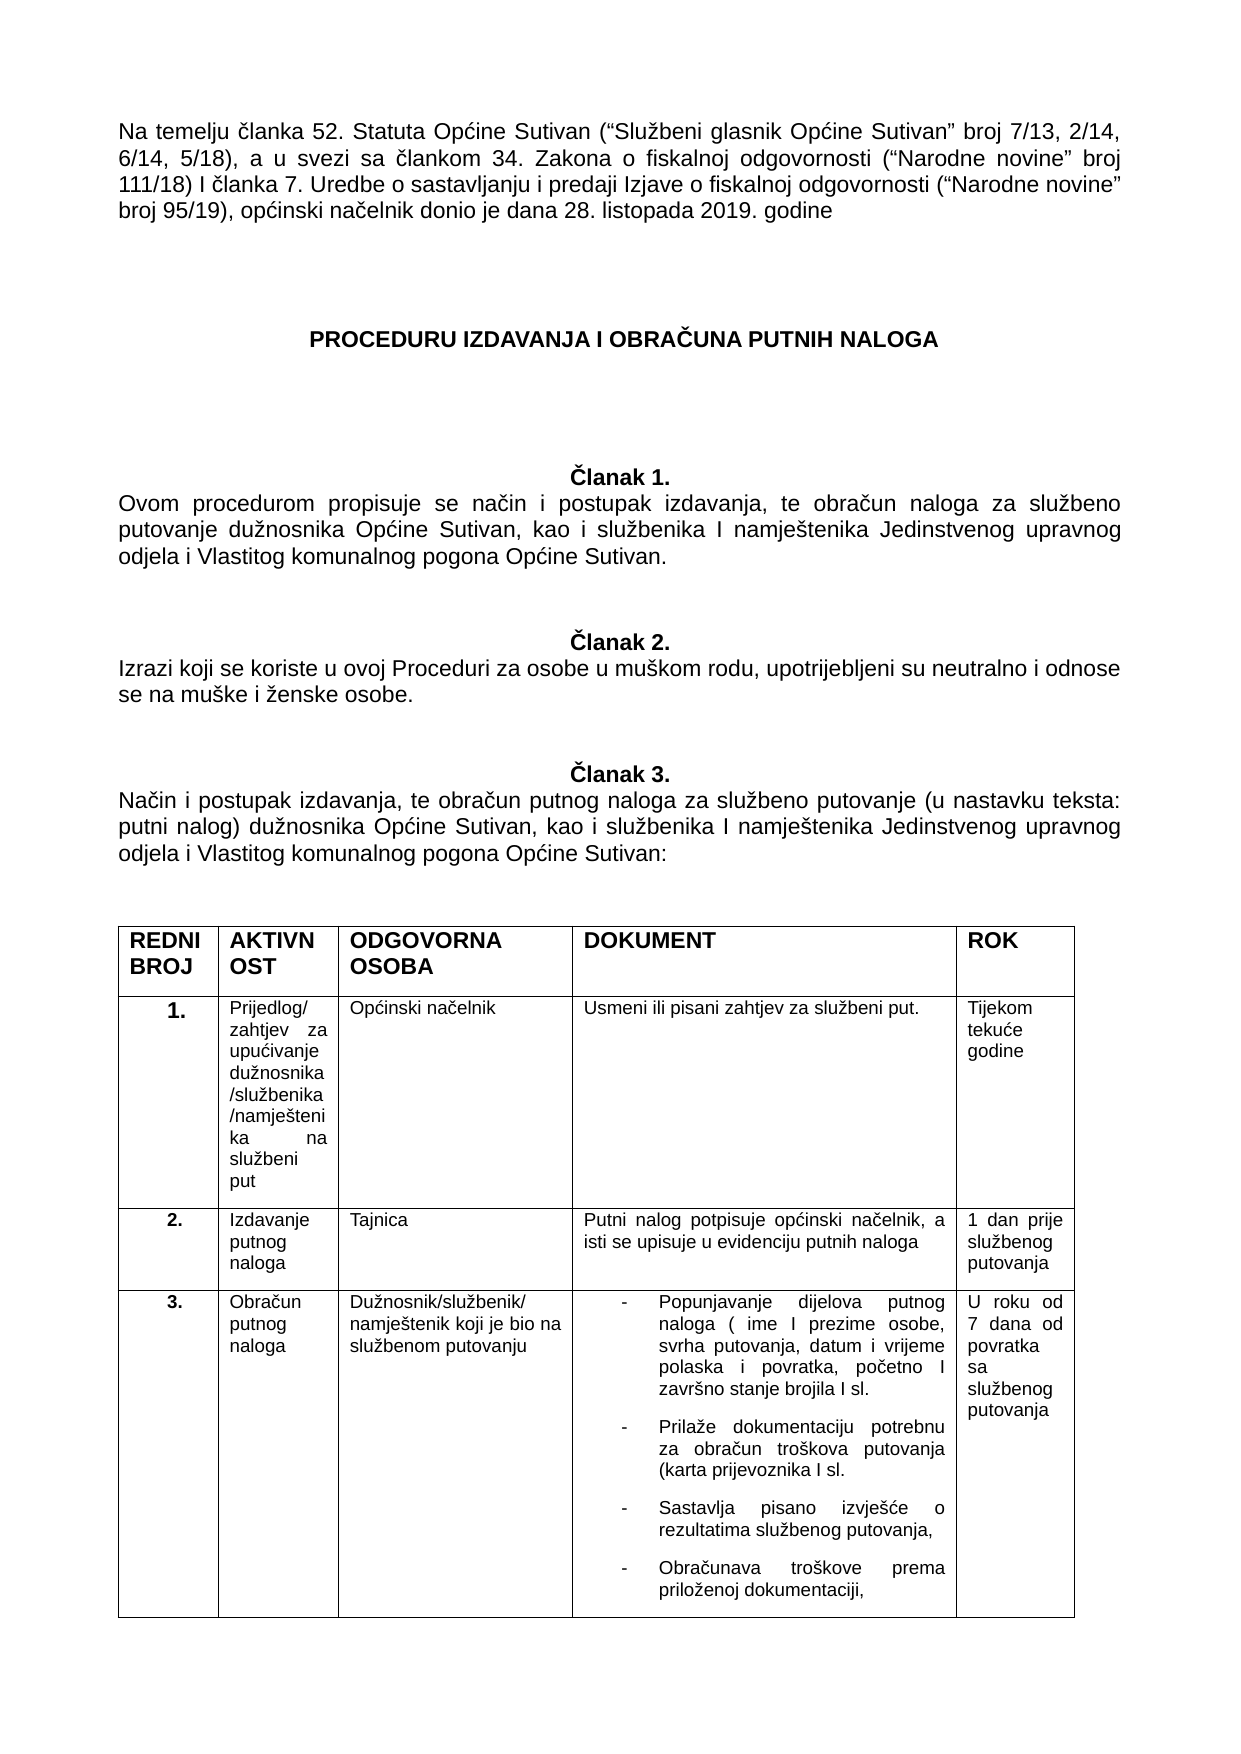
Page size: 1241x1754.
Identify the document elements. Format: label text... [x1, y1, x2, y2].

table_cell U roku od 7 dana od povratka sa službenog putovanja [957, 1291, 1074, 1617]
table_header ODGOVORNA OSOBA [339, 927, 572, 996]
table_header REDNI BROJ [119, 927, 218, 996]
text Članak 2. [118, 629, 1122, 655]
table_cell Putni nalog potpisuje općinski načelnik, a isti se upisuje u evidenciju putnih naloga [573, 1209, 956, 1290]
table_cell Tajnica [339, 1209, 572, 1290]
text Ovom procedurom propisuje se način i postupak izdavanja, te obračun naloga za službeno putovanje dužnosnika Općine Sutivan, kao i službenika I namještenika Jedinstvenog upravnog odjela i Vlastitog komunalnog pogona Općine Sutivan. [118, 490, 1122, 569]
table_cell Prijedlog/zahtjev za upućivanje dužnosnika/službenika/namještenika na službeni put [219, 997, 338, 1208]
table_header DOKUMENT [573, 927, 956, 996]
table_cell 1 dan prije službenog putovanja [957, 1209, 1074, 1290]
text Način i postupak izdavanja, te obračun putnog naloga za službeno putovanje (u nastavku teksta: putni nalog) dužnosnika Općine Sutivan, kao i službenika I namještenika Jedinstvenog upravnog odjela i Vlastitog komunalnog pogona Općine Sutivan: [118, 787, 1122, 866]
table_cell Obračun putnog naloga [219, 1291, 338, 1617]
table_cell Tijekom tekuće godine [957, 997, 1074, 1208]
text Članak 1. [118, 464, 1122, 490]
table_cell Usmeni ili pisani zahtjev za službeni put. [573, 997, 956, 1208]
table_header ROK [957, 927, 1074, 996]
table_header AKTIVNOST [219, 927, 338, 996]
text PROCEDURU IZDAVANJA I OBRAČUNA PUTNIH NALOGA [118, 326, 1122, 353]
table_cell Dužnosnik/službenik/namještenik koji je bio na službenom putovanju [339, 1291, 572, 1617]
table_cell Popunjavanje dijelova putnog naloga ( ime I prezime osobe, svrha putovanja, datum i vrijeme polaska i povratka, početno I završno stanje brojila I sl. Prilaže dokumentaciju potrebnu za obračun troškova putovanja (karta prijevoznika I sl. Sastavlja pisano izvješće o rezultatima službenog putovanja, Obračunava troškove prema priloženoj dokumentaciji, [573, 1291, 956, 1617]
text Članak 3. [118, 761, 1122, 787]
table_cell Općinski načelnik [339, 997, 572, 1208]
table_cell Izdavanje putnog naloga [219, 1209, 338, 1290]
table_cell [119, 1291, 218, 1617]
table_cell [119, 997, 218, 1208]
text Na temelju članka 52. Statuta Općine Sutivan (“Službeni glasnik Općine Sutivan” broj 7/13, 2/14, 6/14, 5/18), a u svezi sa člankom 34. Zakona o fiskalnoj odgovornosti (“Narodne novine” broj 111/18) I članka 7. Uredbe o sastavljanju i predaji Izjave o fiskalnoj odgovornosti (“Narodne novine” broj 95/19), općinski načelnik donio je dana 28. listopada 2019. godine [118, 118, 1122, 223]
table_cell [119, 1209, 218, 1290]
text Izrazi koji se koriste u ovoj Proceduri za osobe u muškom rodu, upotrijebljeni su neutralno i odnose se na muške i ženske osobe. [118, 655, 1122, 708]
